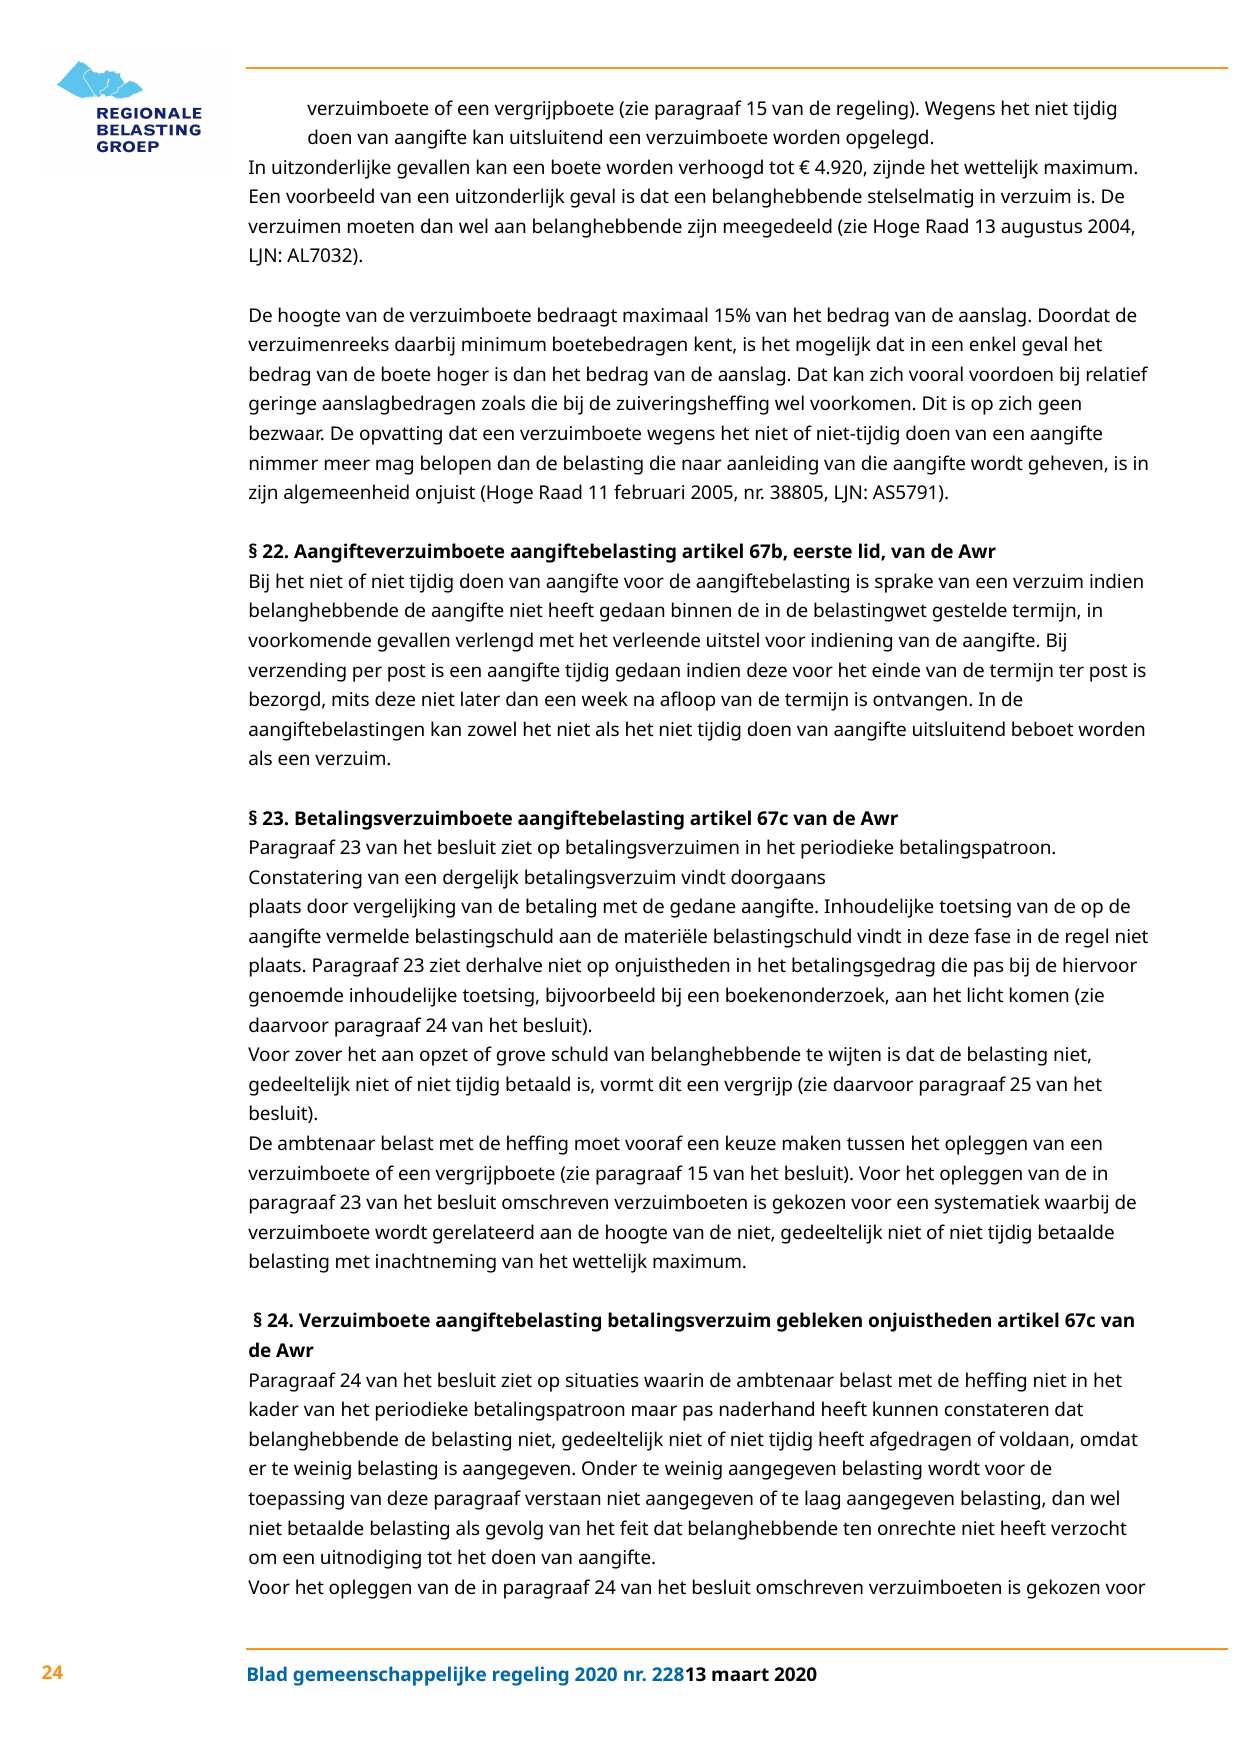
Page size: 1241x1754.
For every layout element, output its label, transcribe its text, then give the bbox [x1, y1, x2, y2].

text Voor het opleggen van de in paragraaf 24 van het besluit omschreven verzuimboeten is gekozen voor [248, 1574, 1152, 1600]
list verzuimboete of een vergrijpboete (zie paragraaf 15 van de regeling). Wegens het niet tijdig doen van aangifte kan uitsluitend een verzuimboete worden opgelegd. [248, 95, 1152, 150]
text plaats door vergelijking van de betaling met de gedane aangifte. Inhoudelijke toetsing van de op de aangifte vermelde belastingschuld aan de materiële belastingschuld vindt in deze fase in de regel niet plaats. Paragraaf 23 ziet derhalve niet op onjuistheden in het betalingsgedrag die pas bij de hiervoor genoemde inhoudelijke toetsing, bijvoorbeeld bij een boekenonderzoek, aan het licht komen (zie daarvoor paragraaf 24 van het besluit). [248, 893, 1152, 1038]
text De hoogte van de verzuimboete bedraagt maximaal 15% van het bedrag van de aanslag. Doordat de verzuimenreeks daarbij minimum boetebedragen kent, is het mogelijk dat in een enkel geval het bedrag van de boete hoger is dan het bedrag van de aanslag. Dat kan zich vooral voordoen bij relatief geringe aanslagbedragen zoals die bij de zuiveringsheffing wel voorkomen. Dit is op zich geen bezwaar. De opvatting dat een verzuimboete wegens het niet of niet-tijdig doen van een aangifte nimmer meer mag belopen dan de belasting die naar aanleiding van die aangifte wordt geheven, is in zijn algemeenheid onjuist (Hoge Raad 11 februari 2005, nr. 38805, LJN: AS5791). [248, 302, 1152, 505]
picture [41, 47, 231, 172]
text Bij het niet of niet tijdig doen van aangifte voor de aangiftebelasting is sprake van een verzuim indien belanghebbende de aangifte niet heeft gedaan binnen de in de belastingwet gestelde termijn, in voorkomende gevallen verlengd met het verleende uitstel voor indiening van de aangifte. Bij verzending per post is een aangifte tijdig gedaan indien deze voor het einde van de termijn ter post is bezorgd, mits deze niet later dan een week na afloop van de termijn is ontvangen. In de aangiftebelastingen kan zowel het niet als het niet tijdig doen van aangifte uitsluitend beboet worden als een verzuim. [248, 568, 1152, 771]
text § 22. Aangifteverzuimboete aangiftebelasting artikel 67b, eerste lid, van de Awr [248, 538, 1152, 564]
text De ambtenaar belast met de heffing moet vooraf een keuze maken tussen het opleggen van een verzuimboete of een vergrijpboete (zie paragraaf 15 van het besluit). Voor het opleggen van de in paragraaf 23 van het besluit omschreven verzuimboeten is gekozen voor een systematiek waarbij de verzuimboete wordt gerelateerd aan de hoogte van de niet, gedeeltelijk niet of niet tijdig betaalde belasting met inachtneming van het wettelijk maximum. [248, 1130, 1152, 1274]
text In uitzonderlijke gevallen kan een boete worden verhoogd tot € 4.920, zijnde het wettelijk maximum. Een voorbeeld van een uitzonderlijk geval is dat een belanghebbende stelselmatig in verzuim is. De verzuimen moeten dan wel aan belanghebbende zijn meegedeeld (zie Hoge Raad 13 augustus 2004, LJN: AL7032). [248, 154, 1152, 268]
text Paragraaf 24 van het besluit ziet op situaties waarin de ambtenaar belast met de heffing niet in het kader van het periodieke betalingspatroon maar pas naderhand heeft kunnen constateren dat belanghebbende de belasting niet, gedeeltelijk niet of niet tijdig heeft afgedragen of voldaan, omdat er te weinig belasting is aangegeven. Onder te weinig aangegeven belasting wordt voor de toepassing van deze paragraaf verstaan niet aangegeven of te laag aangegeven belasting, dan wel niet betaalde belasting als gevolg van het feit dat belanghebbende ten onrechte niet heeft verzocht om een uitnodiging tot het doen van aangifte. [248, 1367, 1152, 1570]
text § 23. Betalingsverzuimboete aangiftebelasting artikel 67c van de Awr [248, 805, 1152, 831]
text Paragraaf 23 van het besluit ziet op betalingsverzuimen in het periodieke betalingspatroon. Constatering van een dergelijk betalingsverzuim vindt doorgaans [248, 834, 1152, 890]
text Voor zover het aan opzet of grove schuld van belanghebbende te wijten is dat de belasting niet, gedeeltelijk niet of niet tijdig betaald is, vormt dit een vergrijp (zie daarvoor paragraaf 25 van het besluit). [248, 1041, 1152, 1126]
text § 24. Verzuimboete aangiftebelasting betalingsverzuim gebleken onjuistheden artikel 67c van de Awr [248, 1308, 1152, 1363]
